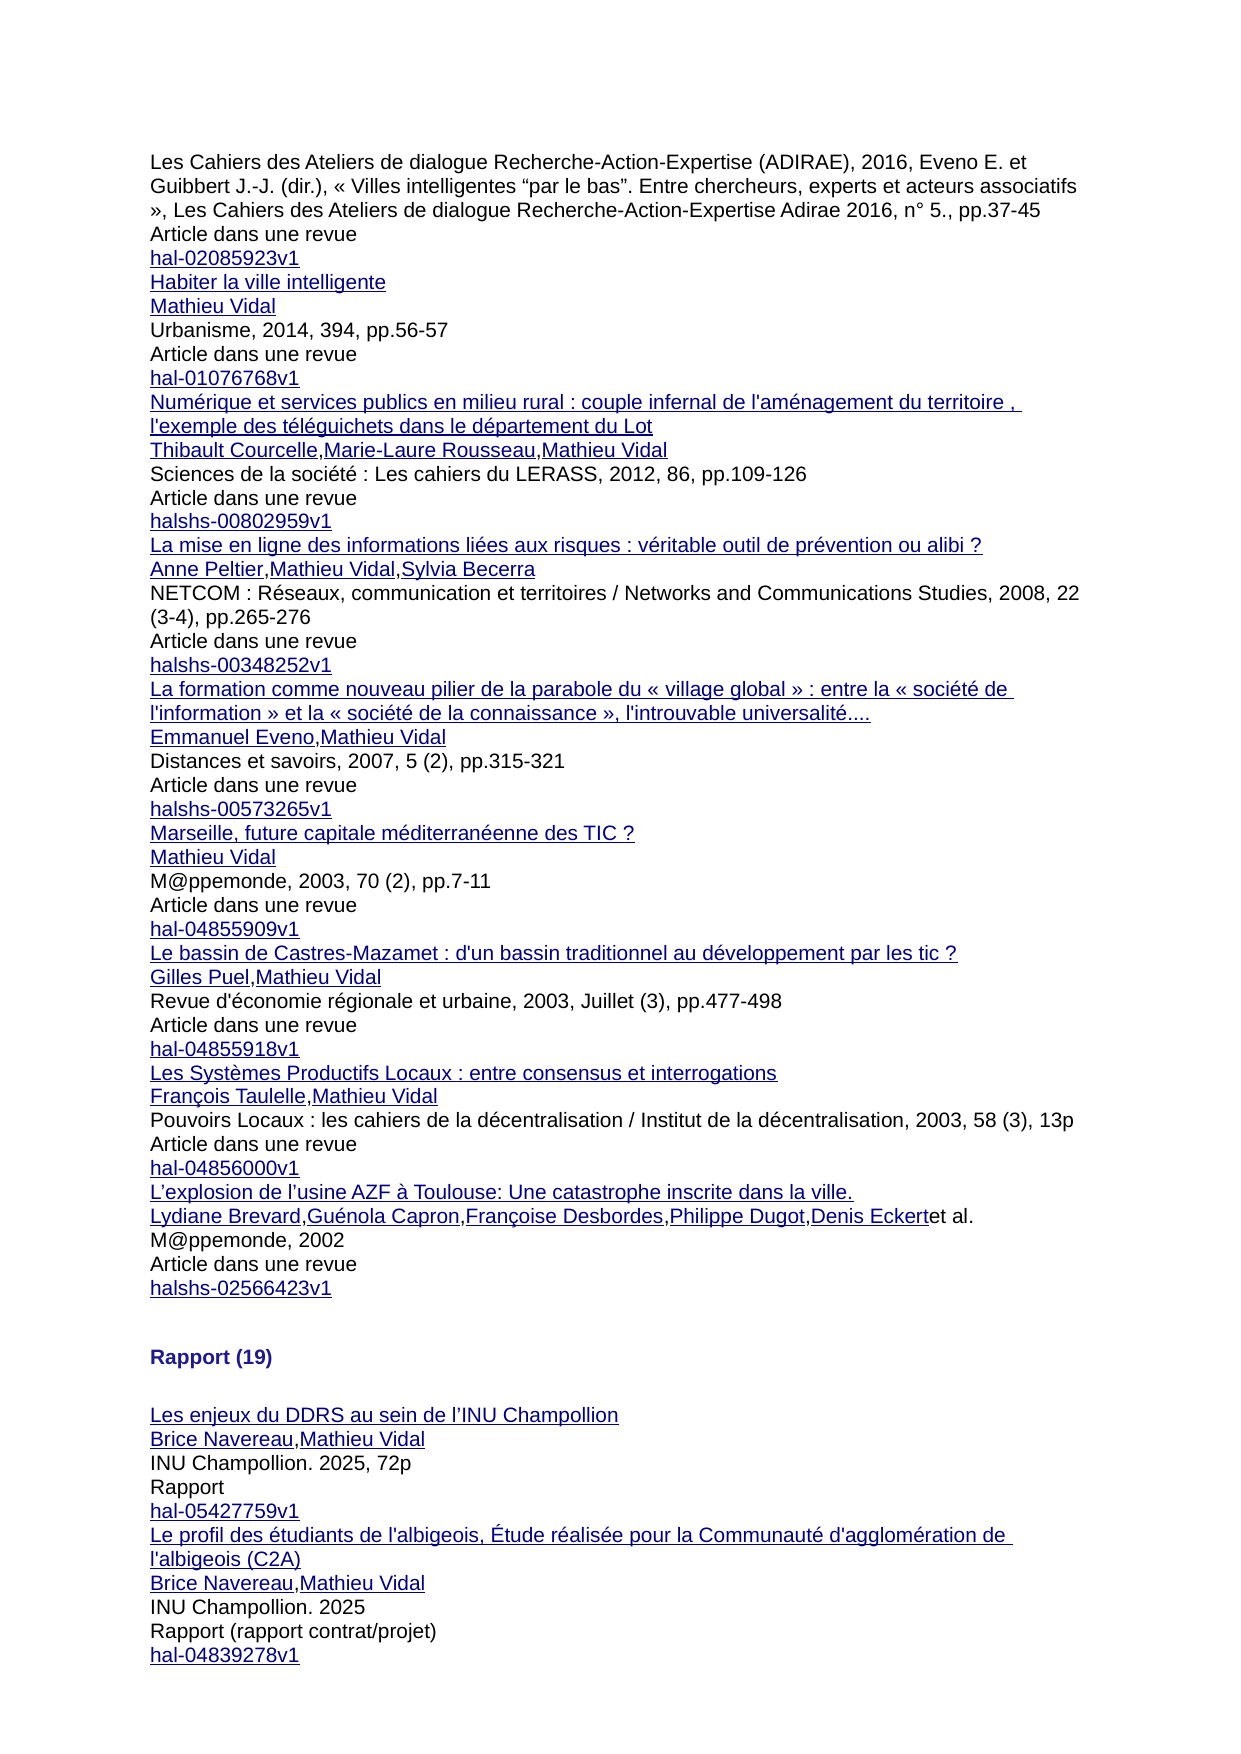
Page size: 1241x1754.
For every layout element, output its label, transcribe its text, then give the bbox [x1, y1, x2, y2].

table_cell Le bassin de Castres-Mazamet : d'un bassin traditionnel au développement par les tic ? Gilles Puel,Mathieu Vidal Revue d'économie régionale et urbaine, 2003, Juillet (3), pp.477-498 Article dans une revue hal-04855918v1 [150, 941, 1090, 1060]
table_cell La formation comme nouveau pilier de la parabole du « village global » : entre la « société de l'information » et la « société de la connaissance », l'introuvable universalité.... Emmanuel Eveno,Mathieu Vidal Distances et savoirs, 2007, 5 (2), pp.315-321 Article dans une revue halshs-00573265v1 [150, 677, 1090, 821]
table_cell Les Systèmes Productifs Locaux : entre consensus et interrogations François Taulelle,Mathieu Vidal Pouvoirs Locaux : les cahiers de la décentralisation / Institut de la décentralisation, 2003, 58 (3), 13p Article dans une revue hal-04856000v1 [150, 1060, 1090, 1180]
table_cell Habiter la ville intelligente Mathieu Vidal Urbanisme, 2014, 394, pp.56-57 Article dans une revue hal-01076768v1 [150, 270, 1090, 389]
table_header Les enjeux du DDRS au sein de l’INU Champollion Brice Navereau,Mathieu Vidal INU Champollion. 2025, 72p Rapport hal-05427759v1 [150, 1403, 1090, 1523]
subtitle Rapport (19) [150, 1345, 1090, 1369]
table_cell Les Cahiers des Ateliers de dialogue Recherche-Action-Expertise (ADIRAE), 2016, Eveno E. et Guibbert J.-J. (dir.), « Villes intelligentes “par le bas”. Entre chercheurs, experts et acteurs associatifs », Les Cahiers des Ateliers de dialogue Recherche-Action-Expertise Adirae 2016, n° 5., pp.37-45 Article dans une revue hal-02085923v1 [150, 150, 1090, 270]
table_cell Marseille, future capitale méditerranéenne des TIC ? Mathieu Vidal M@ppemonde, 2003, 70 (2), pp.7-11 Article dans une revue hal-04855909v1 [150, 821, 1090, 941]
table_cell Le profil des étudiants de l'albigeois, Étude réalisée pour la Communauté d'agglomération de l'albigeois (C2A) Brice Navereau,Mathieu Vidal INU Champollion. 2025 Rapport (rapport contrat/projet) hal-04839278v1 [150, 1523, 1090, 1667]
table_cell Numérique et services publics en milieu rural : couple infernal de l'aménagement du territoire , l'exemple des téléguichets dans le département du Lot Thibault Courcelle,Marie-Laure Rousseau,Mathieu Vidal Sciences de la société : Les cahiers du LERASS, 2012, 86, pp.109-126 Article dans une revue halshs-00802959v1 [150, 390, 1090, 533]
table_cell L’explosion de l’usine AZF à Toulouse: Une catastrophe inscrite dans la ville. Lydiane Brevard,Guénola Capron,Françoise Desbordes,Philippe Dugot,Denis Eckertet al. M@ppemonde, 2002 Article dans une revue halshs-02566423v1 [150, 1180, 1090, 1300]
table_cell La mise en ligne des informations liées aux risques : véritable outil de prévention ou alibi ? Anne Peltier,Mathieu Vidal,Sylvia Becerra NETCOM : Réseaux, communication et territoires / Networks and Communications Studies, 2008, 22 (3-4), pp.265-276 Article dans une revue halshs-00348252v1 [150, 533, 1090, 677]
